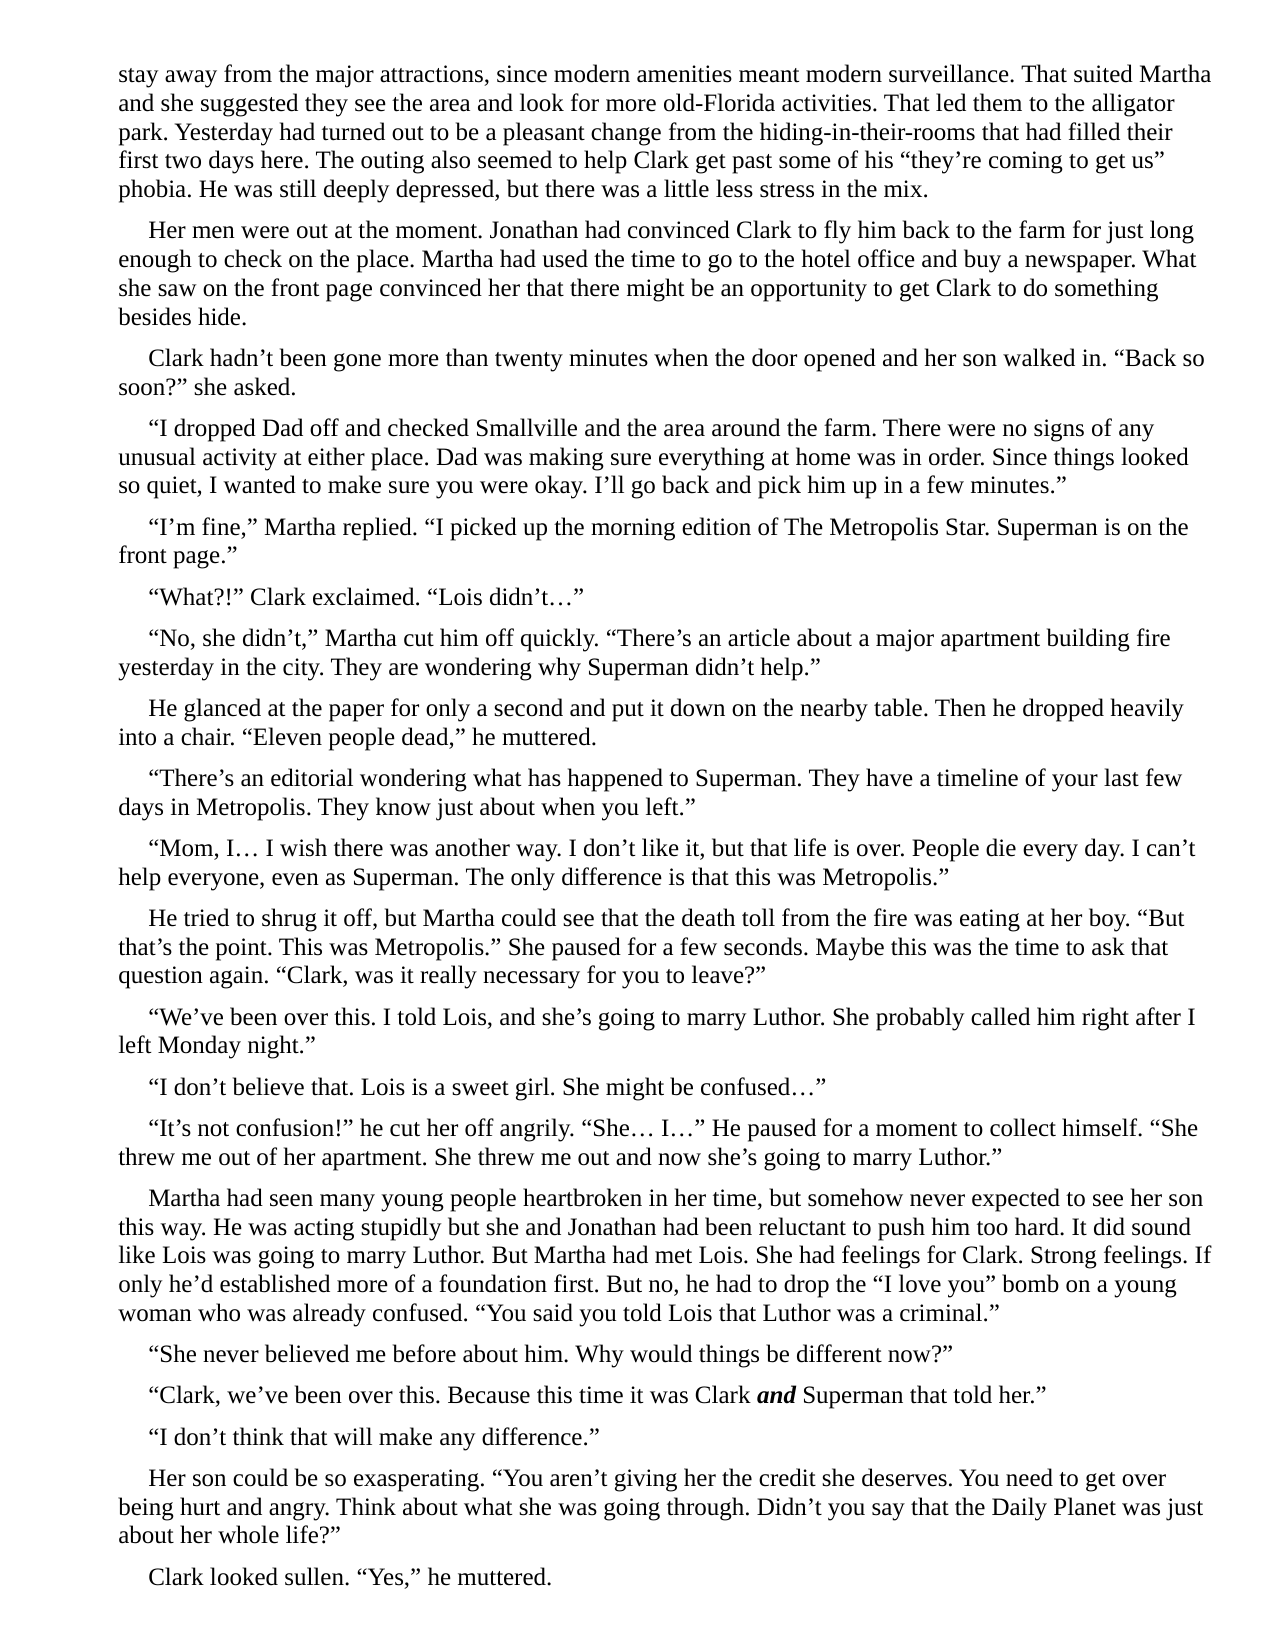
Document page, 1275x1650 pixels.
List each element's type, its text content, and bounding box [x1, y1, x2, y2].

text “No, she didn’t,” Martha cut him off quickly. “There’s an article about a major apartment building fire yesterday in the city. They are wondering why Superman didn’t help.” [118, 623, 1216, 680]
text “What?!” Clark exclaimed. “Lois didn’t…” [118, 582, 1216, 610]
text “It’s not confusion!” he cut her off angrily. “She… I…” He paused for a moment to collect himself. “She threw me out of her apartment. She threw me out and now she’s going to marry Luthor.” [118, 1113, 1216, 1170]
text “I don’t believe that. Lois is a sweet girl. She might be confused…” [118, 1072, 1216, 1100]
text He tried to shrug it off, but Martha could see that the death toll from the fire was eating at her boy. “But that’s the point. This was Metropolis.” She paused for a few seconds. Maybe this was the time to ask that question again. “Clark, was it really necessary for you to leave?” [118, 903, 1216, 989]
text Martha had seen many young people heartbroken in her time, but somehow never expected to see her son this way. He was acting stupidly but she and Jonathan had been reluctant to push him too hard. It did sound like Lois was going to marry Luthor. But Martha had met Lois. She had feelings for Clark. Strong feelings. If only he’d established more of a foundation first. But no, he had to drop the “I love you” bomb on a young woman who was already confused. “You said you told Lois that Luthor was a criminal.” [118, 1183, 1216, 1327]
text Clark hadn’t been gone more than twenty minutes when the door opened and her son walked in. “Back so soon?” she asked. [118, 343, 1216, 400]
text He glanced at the paper for only a second and put it down on the nearby table. Then he dropped heavily into a chair. “Eleven people dead,” he muttered. [118, 693, 1216, 750]
text “I’m fine,” Martha replied. “I picked up the morning edition of The Metropolis Star. Superman is on the front page.” [118, 512, 1216, 569]
text Clark looked sullen. “Yes,” he muttered. [118, 1562, 1216, 1590]
text “There’s an editorial wondering what has happened to Superman. They have a timeline of your last few days in Metropolis. They know just about when you left.” [118, 763, 1216, 820]
text Her men were out at the moment. Jonathan had convinced Clark to fly him back to the farm for just long enough to check on the place. Martha had used the time to go to the hotel office and buy a newspaper. What she saw on the front page convinced her that there might be an opportunity to get Clark to do something besides hide. [118, 215, 1216, 330]
text “Clark, we’ve been over this. Because this time it was Clark and Superman that told her.” [118, 1380, 1216, 1409]
text “We’ve been over this. I told Lois, and she’s going to marry Luthor. She probably called him right after I left Monday night.” [118, 1002, 1216, 1059]
text Her son could be so exasperating. “You aren’t giving her the credit she deserves. You need to get over being hurt and angry. Think about what she was going through. Didn’t you say that the Daily Planet was just about her whole life?” [118, 1463, 1216, 1549]
text “She never believed me before about him. Why would things be different now?” [118, 1339, 1216, 1368]
text “I dropped Dad off and checked Smallville and the area around the farm. There were no signs of any unusual activity at either place. Dad was making sure everything at home was in order. Since things looked so quiet, I wanted to make sure you were okay. I’ll go back and pick him up in a few minutes.” [118, 413, 1216, 499]
text stay away from the major attractions, since modern amenities meant modern surveillance. That suited Martha and she suggested they see the area and look for more old-Florida activities. That led them to the alligator park. Yesterday had turned out to be a pleasant change from the hiding-in-their-rooms that had filled their first two days here. The outing also seemed to help Clark get past some of his “they’re coming to get us” phobia. He was still deeply depressed, but there was a little less stress in the mix. [118, 59, 1216, 203]
text “I don’t think that will make any difference.” [118, 1422, 1216, 1450]
text “Mom, I… I wish there was another way. I don’t like it, but that life is over. People die every day. I can’t help everyone, even as Superman. The only difference is that this was Metropolis.” [118, 833, 1216, 890]
